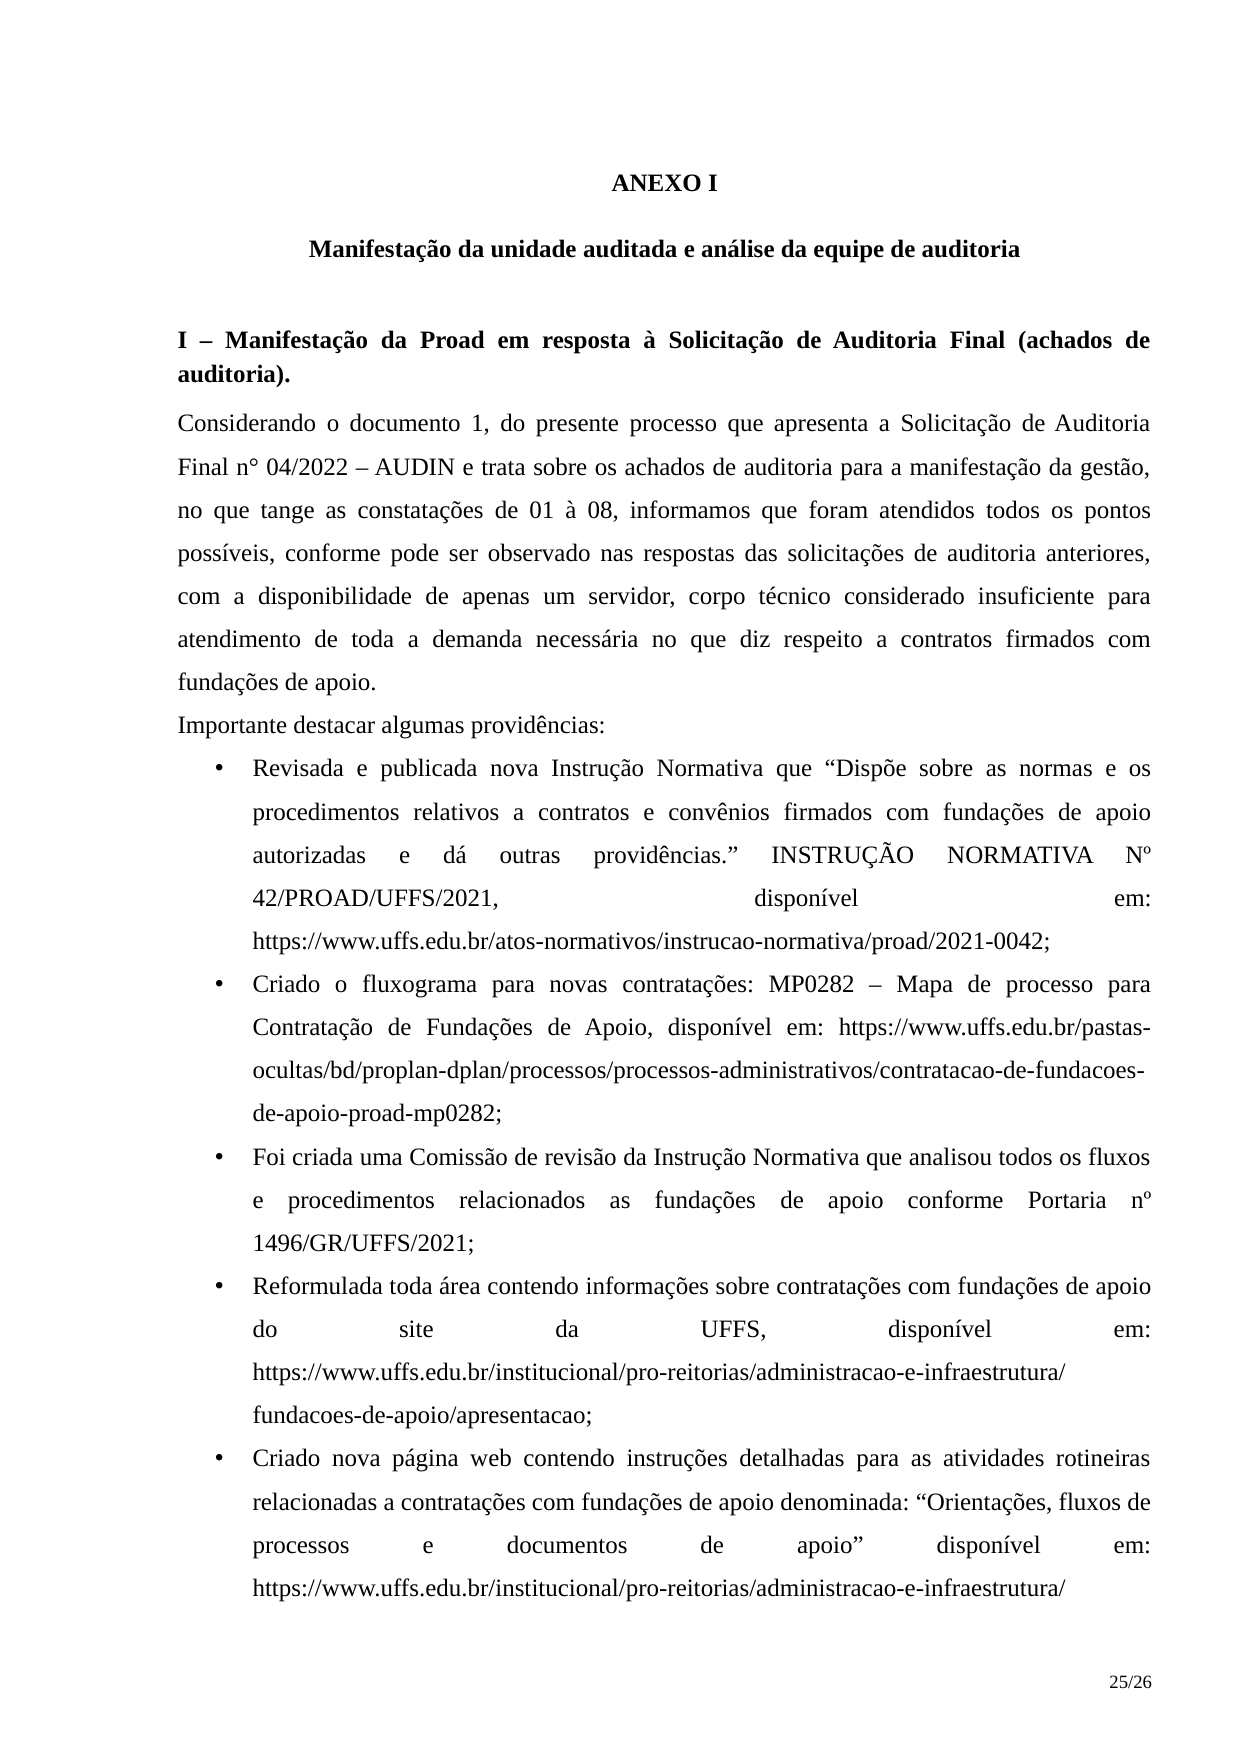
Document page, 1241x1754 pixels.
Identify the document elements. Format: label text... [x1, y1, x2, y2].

subtitle ANEXO I [177, 168, 1152, 197]
text Importante destacar algumas providências: [177, 710, 1152, 739]
list Reformulada toda área contendo informações sobre contratações com fundações de apoio do site da UFFS, disponível em: https://www.uffs.edu.br/institucional/pro-reitorias/administracao-e-infraestrutura/fundacoes-de-apoio/apresentacao; [215, 1271, 1152, 1429]
text Considerando o documento 1, do presente processo que apresenta a Solicitação de Auditoria Final n° 04/2022 – AUDIN e trata sobre os achados de auditoria para a manifestação da gestão, no que tange as constatações de 01 à 08, informamos que foram atendidos todos os pontos possíveis, conforme pode ser observado nas respostas das solicitações de auditoria anteriores, com a disponibilidade de apenas um servidor, corpo técnico considerado insuficiente para atendimento de toda a demanda necessária no que diz respeito a contratos firmados com fundações de apoio. [177, 408, 1152, 696]
list Foi criada uma Comissão de revisão da Instrução Normativa que analisou todos os fluxos e procedimentos relacionados as fundações de apoio conforme Portaria nº 1496/GR/UFFS/2021; [215, 1142, 1152, 1257]
subtitle Manifestação da unidade auditada e análise da equipe de auditoria [177, 234, 1152, 263]
list Criado o fluxograma para novas contratações: MP0282 – Mapa de processo para Contratação de Fundações de Apoio, disponível em: https://www.uffs.edu.br/pastas-ocultas/bd/proplan-dplan/processos/processos-administrativos/contratacao-de-fundacoes-de-apoio-proad-mp0282; [215, 969, 1152, 1127]
text I – Manifestação da Proad em resposta à Solicitação de Auditoria Final (achados de auditoria). [177, 325, 1152, 388]
list Criado nova página web contendo instruções detalhadas para as atividades rotineiras relacionadas a contratações com fundações de apoio denominada: “Orientações, fluxos de processos e documentos de apoio” disponível em: https://www.uffs.edu.br/institucional/pro-reitorias/administracao-e-infraestrutura/ [215, 1443, 1152, 1602]
list Revisada e publicada nova Instrução Normativa que “Dispõe sobre as normas e os procedimentos relativos a contratos e convênios firmados com fundações de apoio autorizadas e dá outras providências.” INSTRUÇÃO NORMATIVA Nº 42/PROAD/UFFS/2021, disponível em: https://www.uffs.edu.br/atos-normativos/instrucao-normativa/proad/2021-0042; [215, 753, 1152, 955]
